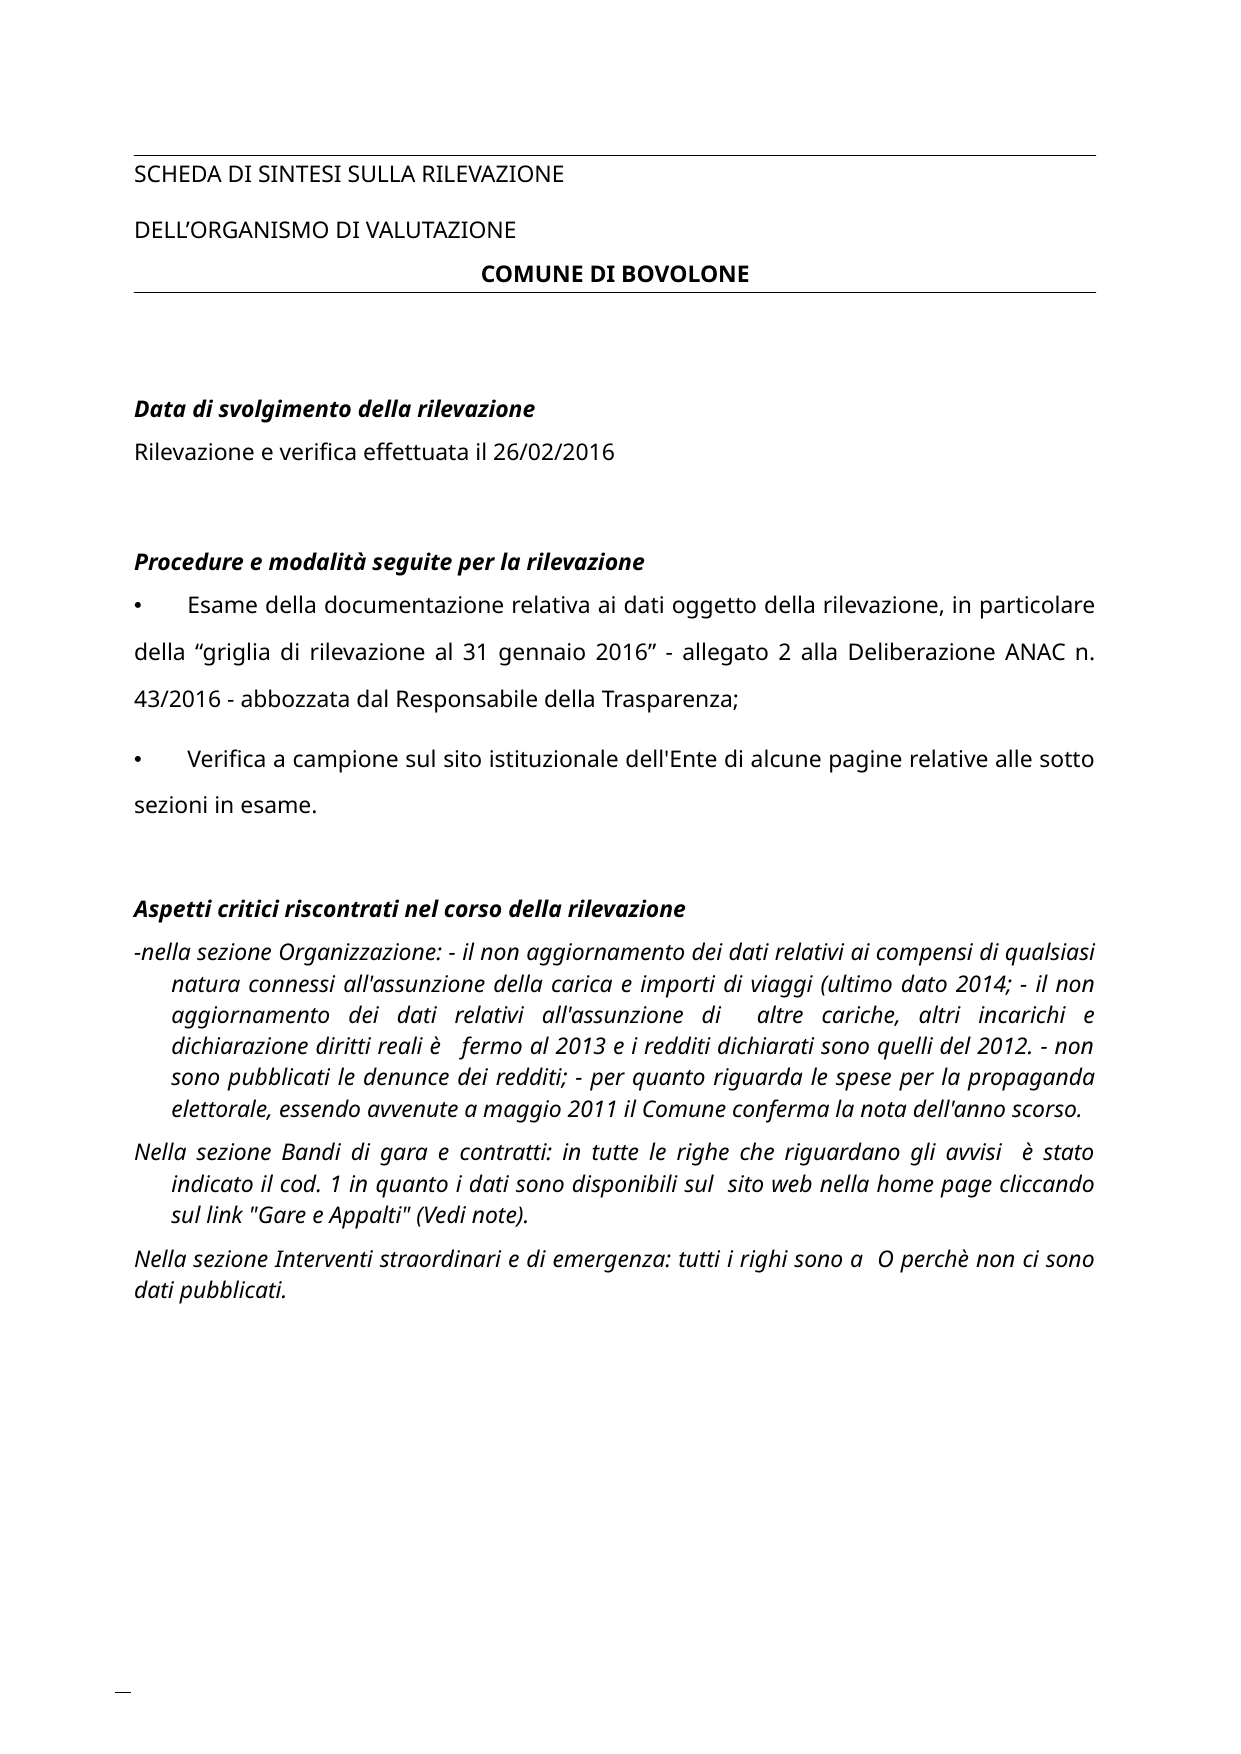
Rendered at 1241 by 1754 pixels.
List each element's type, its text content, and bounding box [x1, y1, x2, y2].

table_header Data di svolgimento della rilevazione Rilevazione e verifica effettuata il 26/02/2016 Procedure e modalità seguite per la rilevazione Esame della documentazione relativa ai dati oggetto della rilevazione, in particolare della “griglia di rilevazione al 31 gennaio 2016” - allegato 2 alla Deliberazione ANAC n. 43/2016 - abbozzata dal Responsabile della Trasparenza; Verifica a campione sul sito istituzionale dell'Ente di alcune pagine relative alle sotto sezioni in esame. Aspetti critici riscontrati nel corso della rilevazione -nella sezione Organizzazione: - il non aggiornamento dei dati relativi ai compensi di qualsiasi natura connessi all'assunzione della carica e importi di viaggi (ultimo dato 2014; - il non aggiornamento dei dati relativi all'assunzione di altre cariche, altri incarichi e dichiarazione diritti reali è fermo al 2013 e i redditi dichiarati sono quelli del 2012. - non sono pubblicati le denunce dei redditi; - per quanto riguarda le spese per la propaganda elettorale, essendo avvenute a maggio 2011 il Comune conferma la nota dell'anno scorso. Nella sezione Bandi di gara e contratti: in tutte le righe che riguardano gli avvisi è stato indicato il cod. 1 in quanto i dati sono disponibili sul sito web nella home page cliccando sul link "Gare e Appalti" (Vedi note). Nella sezione Interventi straordinari e di emergenza: tutti i righi sono a O perchè non ci sono dati pubblicati. [133, 293, 1097, 1318]
table_header SCHEDA DI SINTESI SULLA RILEVAZIONE DELL’ORGANISMO DI VALUTAZIONE COMUNE DI BOVOLONE [133, 156, 1097, 292]
